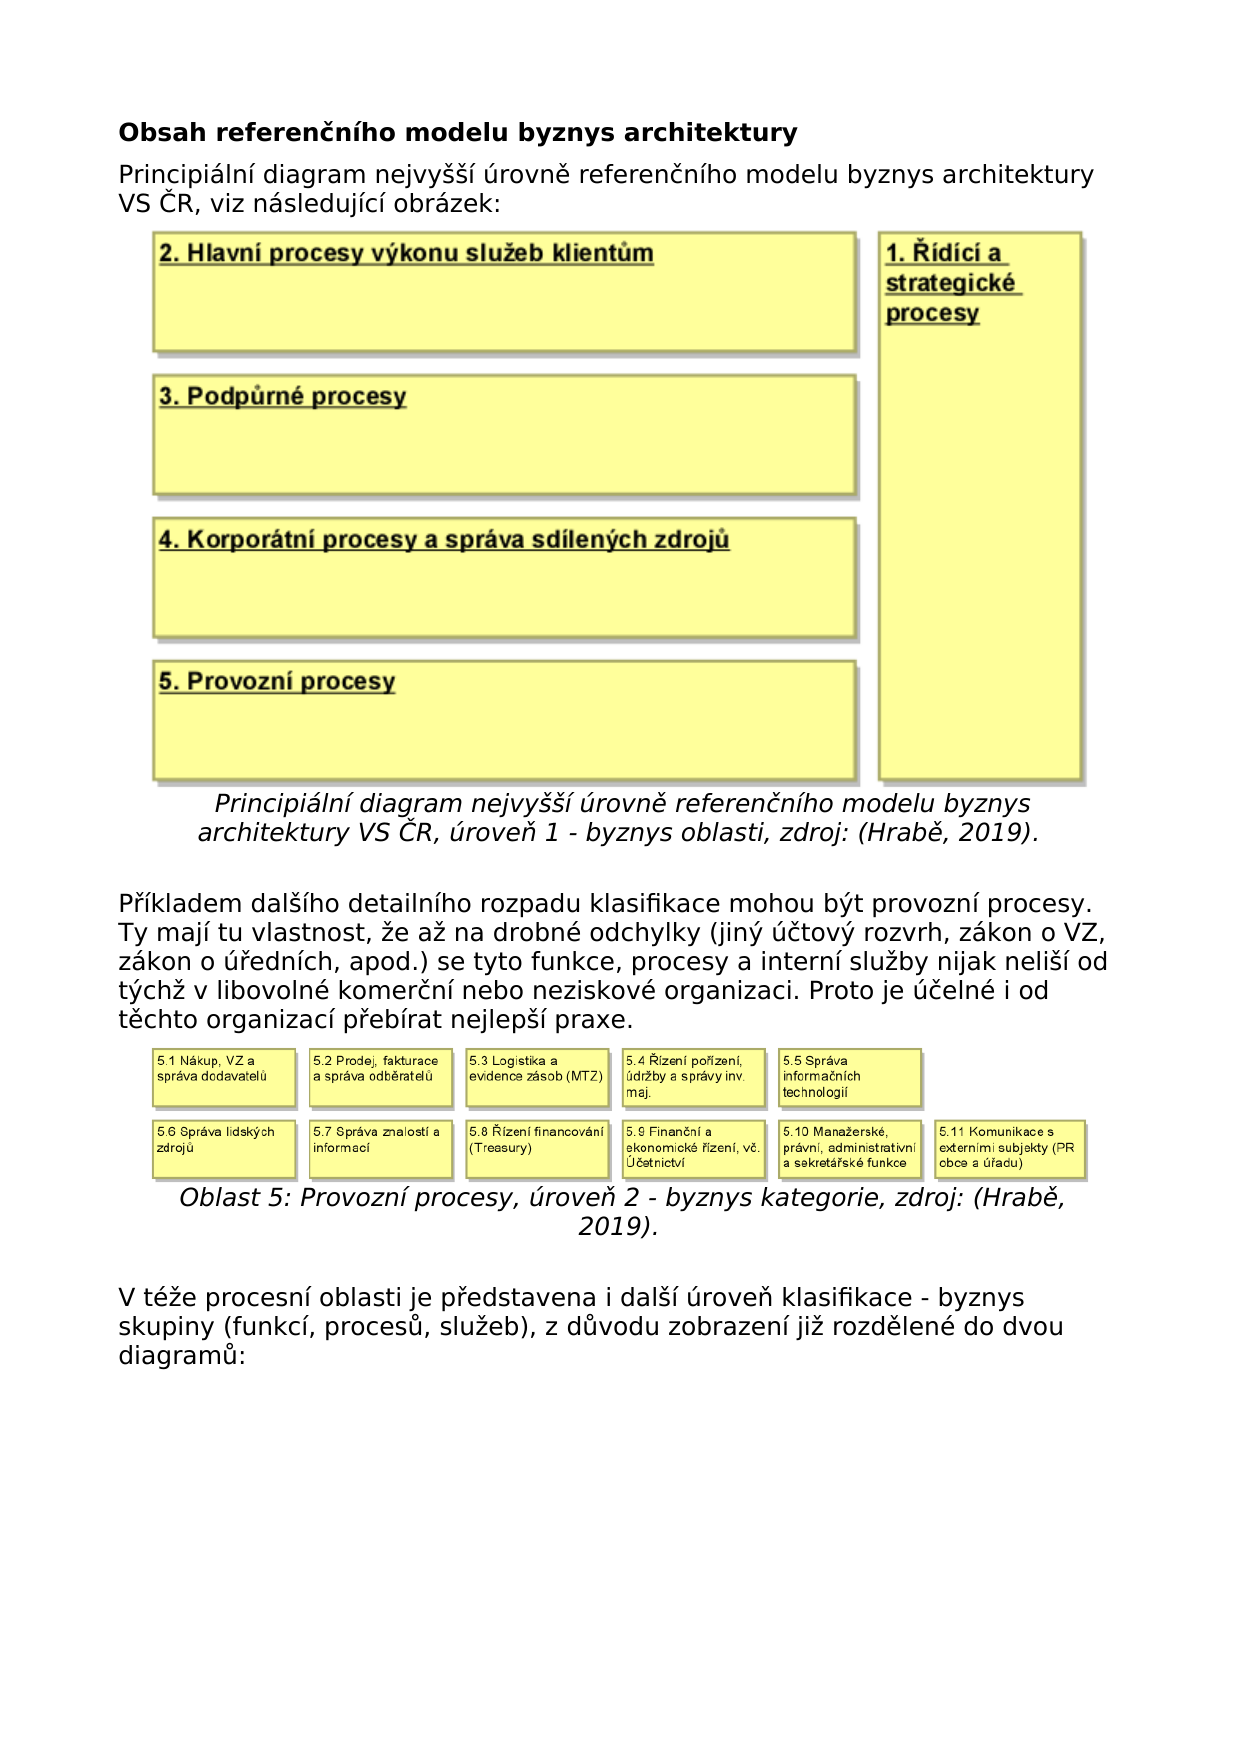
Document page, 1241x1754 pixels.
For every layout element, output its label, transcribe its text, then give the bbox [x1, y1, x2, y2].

picture [151, 230, 1089, 789]
text V téže procesní oblasti je představena i další úroveň klasifikace - byznys skupiny (funkcí, procesů, služeb), z důvodu zobrazení již rozdělené do dvou diagramů: [118, 1283, 1122, 1370]
text Principiální diagram nejvyšší úrovně referenčního modelu byznys architektury VS ČR, viz následující obrázek: [118, 160, 1122, 218]
text Příkladem dalšího detailního rozpadu klasifikace mohou být provozní procesy. Ty mají tu vlastnost, že až na drobné odchylky (jiný účtový rozvrh, zákon o VZ, zákon o úředních, apod.) se tyto funkce, procesy a interní služby nijak neliší od týchž v libovolné komerční nebo neziskové organizaci. Proto je účelné i od těchto organizací přebírat nejlepší praxe. [118, 889, 1122, 1035]
picture [151, 1047, 1089, 1183]
subtitle Obsah referenčního modelu byznys architektury [118, 118, 1122, 147]
text Oblast 5: Provozní procesy, úroveň 2 - byznys kategorie, zdroj: (Hrabě, 2019). [151, 1183, 1089, 1241]
text Principiální diagram nejvyšší úrovně referenčního modelu byznys architektury VS ČR, úroveň 1 - byznys oblasti, zdroj: (Hrabě, 2019). [151, 789, 1089, 847]
